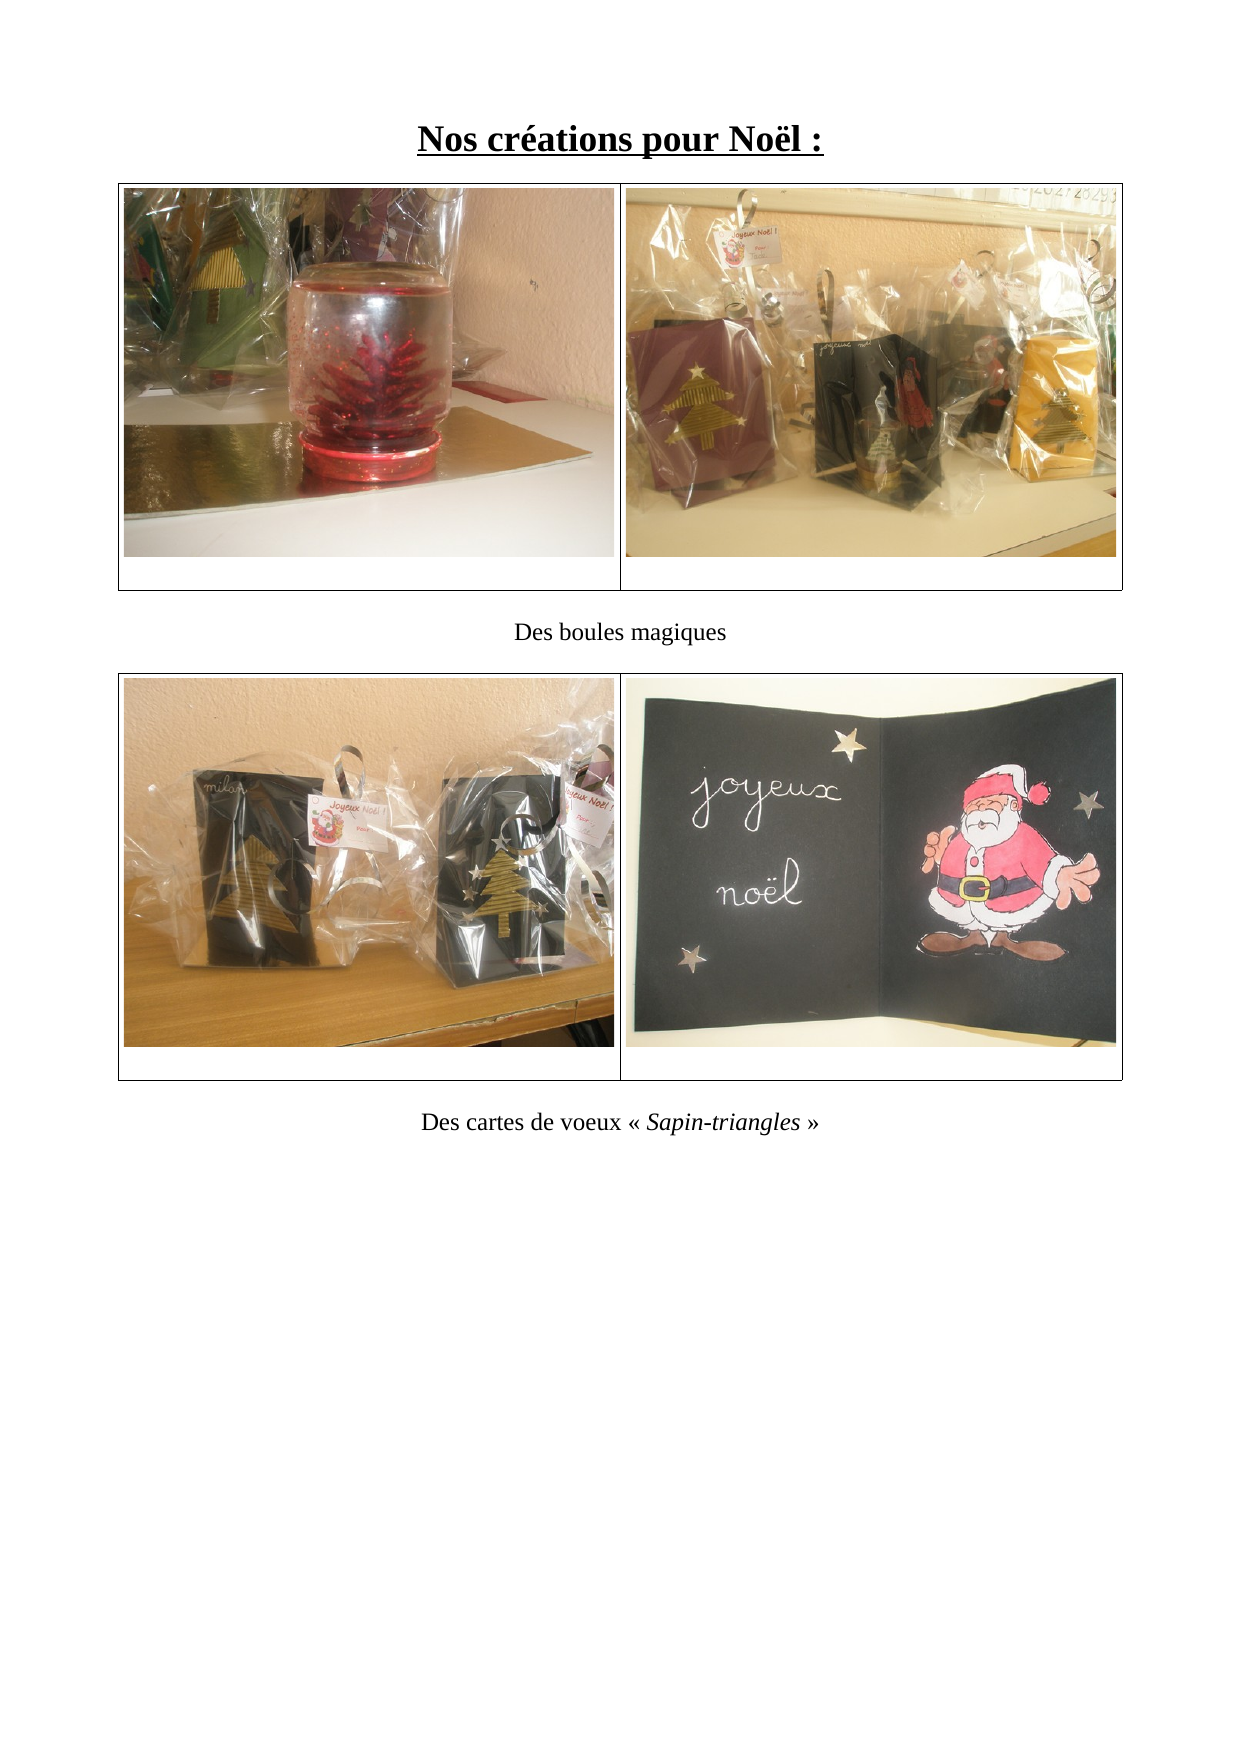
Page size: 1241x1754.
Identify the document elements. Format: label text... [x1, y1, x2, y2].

text Nos créations pour Noël : [118, 118, 1122, 160]
table_header [119, 184, 620, 590]
picture [625, 188, 1117, 557]
text Des boules magiques [118, 618, 1122, 645]
text Des cartes de voeux « Sapin-triangles » [118, 1108, 1122, 1136]
picture [625, 678, 1117, 1047]
table_header [119, 674, 620, 1080]
table_header [621, 674, 1122, 1080]
picture [123, 678, 615, 1047]
picture [123, 188, 615, 557]
table_header [621, 184, 1122, 590]
